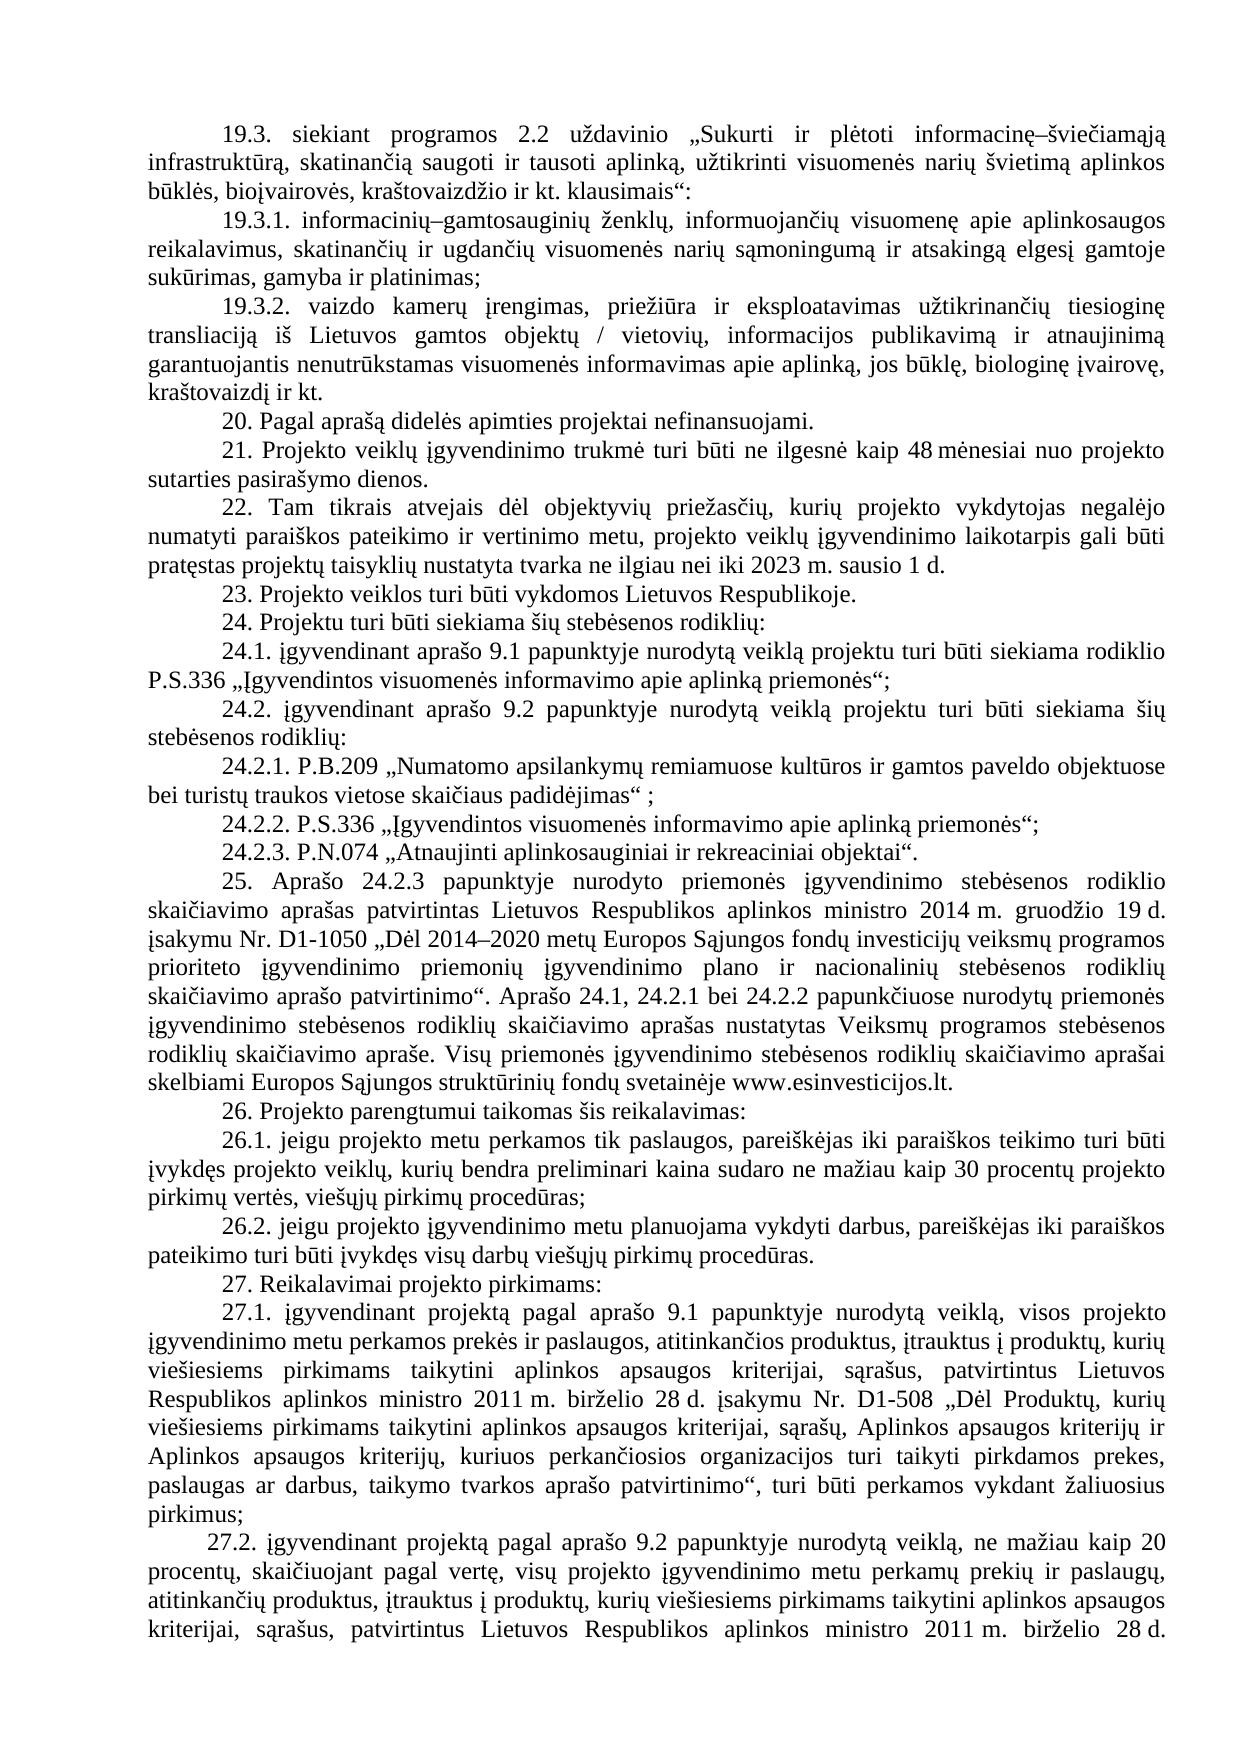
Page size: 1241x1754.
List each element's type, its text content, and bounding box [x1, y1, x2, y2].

text 22. Tam tikrais atvejais dėl objektyvių priežasčių, kurių projekto vykdytojas negalėjo numatyti paraiškos pateikimo ir vertinimo metu, projekto veiklų įgyvendinimo laikotarpis gali būti pratęstas projektų taisyklių nustatyta tvarka ne ilgiau nei iki 2023 m. sausio 1 d. [148, 492, 1166, 579]
text 24.2. įgyvendinant aprašo 9.2 papunktyje nurodytą veiklą projektu turi būti siekiama šių stebėsenos rodiklių: [148, 694, 1166, 751]
text 24.2.3. P.N.074 „Atnaujinti aplinkosauginiai ir rekreaciniai objektai“. [148, 837, 1166, 866]
text 24.1. įgyvendinant aprašo 9.1 papunktyje nurodytą veiklą projektu turi būti siekiama rodiklio P.S.336 „Įgyvendintos visuomenės informavimo apie aplinką priemonės“; [148, 636, 1166, 694]
text 19.3.2. vaizdo kamerų įrengimas, priežiūra ir eksploatavimas užtikrinančių tiesioginę transliaciją iš Lietuvos gamtos objektų / vietovių, informacijos publikavimą ir atnaujinimą garantuojantis nenutrūkstamas visuomenės informavimas apie aplinką, jos būklę, biologinę įvairovę, kraštovaizdį ir kt. [148, 291, 1166, 406]
text 24.2.1. P.B.209 „Numatomo apsilankymų remiamuose kultūros ir gamtos paveldo objektuose bei turistų traukos vietose skaičiaus padidėjimas“ ; [148, 751, 1166, 809]
text 26.1. jeigu projekto metu perkamos tik paslaugos, pareiškėjas iki paraiškos teikimo turi būti įvykdęs projekto veiklų, kurių bendra preliminari kaina sudaro ne mažiau kaip 30 procentų projekto pirkimų vertės, viešųjų pirkimų procedūras; [148, 1125, 1166, 1211]
text 19.3. siekiant programos 2.2 uždavinio „Sukurti ir plėtoti informacinę–šviečiamąją infrastruktūrą, skatinančią saugoti ir tausoti aplinką, užtikrinti visuomenės narių švietimą aplinkos būklės, bioįvairovės, kraštovaizdžio ir kt. klausimais“: [148, 119, 1166, 205]
text 24. Projektu turi būti siekiama šių stebėsenos rodiklių: [148, 607, 1166, 636]
text 20. Pagal aprašą didelės apimties projektai nefinansuojami. [148, 406, 1166, 435]
text 25. Aprašo 24.2.3 papunktyje nurodyto priemonės įgyvendinimo stebėsenos rodiklio skaičiavimo aprašas patvirtintas Lietuvos Respublikos aplinkos ministro 2014 m. gruodžio 19 d. įsakymu Nr. D1-1050 „Dėl 2014–2020 metų Europos Sąjungos fondų investicijų veiksmų programos prioriteto įgyvendinimo priemonių įgyvendinimo plano ir nacionalinių stebėsenos rodiklių skaičiavimo aprašo patvirtinimo“. Aprašo 24.1, 24.2.1 bei 24.2.2 papunkčiuose nurodytų priemonės įgyvendinimo stebėsenos rodiklių skaičiavimo aprašas nustatytas Veiksmų programos stebėsenos rodiklių skaičiavimo apraše. Visų priemonės įgyvendinimo stebėsenos rodiklių skaičiavimo aprašai skelbiami Europos Sąjungos struktūrinių fondų svetainėje www.esinvesticijos.lt. [148, 866, 1166, 1096]
text 27.1. įgyvendinant projektą pagal aprašo 9.1 papunktyje nurodytą veiklą, visos projekto įgyvendinimo metu perkamos prekės ir paslaugos, atitinkančios produktus, įtrauktus į produktų, kurių viešiesiems pirkimams taikytini aplinkos apsaugos kriterijai, sąrašus, patvirtintus Lietuvos Respublikos aplinkos ministro 2011 m. birželio 28 d. įsakymu Nr. D1-508 „Dėl Produktų, kurių viešiesiems pirkimams taikytini aplinkos apsaugos kriterijai, sąrašų, Aplinkos apsaugos kriterijų ir Aplinkos apsaugos kriterijų, kuriuos perkančiosios organizacijos turi taikyti pirkdamos prekes, paslaugas ar darbus, taikymo tvarkos aprašo patvirtinimo“, turi būti perkamos vykdant žaliuosius pirkimus; [148, 1297, 1166, 1527]
text 24.2.2. P.S.336 „Įgyvendintos visuomenės informavimo apie aplinką priemonės“; [148, 809, 1166, 837]
text 21. Projekto veiklų įgyvendinimo trukmė turi būti ne ilgesnė kaip 48 mėnesiai nuo projekto sutarties pasirašymo dienos. [148, 435, 1166, 492]
text 27.2. įgyvendinant projektą pagal aprašo 9.2 papunktyje nurodytą veiklą, ne mažiau kaip 20 procentų, skaičiuojant pagal vertę, visų projekto įgyvendinimo metu perkamų prekių ir paslaugų, atitinkančių produktus, įtrauktus į produktų, kurių viešiesiems pirkimams taikytini aplinkos apsaugos kriterijai, sąrašus, patvirtintus Lietuvos Respublikos aplinkos ministro 2011 m. birželio 28 d. [148, 1527, 1166, 1642]
text 26. Projekto parengtumui taikomas šis reikalavimas: [148, 1096, 1166, 1125]
text 26.2. jeigu projekto įgyvendinimo metu planuojama vykdyti darbus, pareiškėjas iki paraiškos pateikimo turi būti įvykdęs visų darbų viešųjų pirkimų procedūras. [148, 1211, 1166, 1269]
text 19.3.1. informacinių–gamtosauginių ženklų, informuojančių visuomenę apie aplinkosaugos reikalavimus, skatinančių ir ugdančių visuomenės narių sąmoningumą ir atsakingą elgesį gamtoje sukūrimas, gamyba ir platinimas; [148, 205, 1166, 291]
text 27. Reikalavimai projekto pirkimams: [148, 1269, 1166, 1297]
text 23. Projekto veiklos turi būti vykdomos Lietuvos Respublikoje. [148, 579, 1166, 607]
